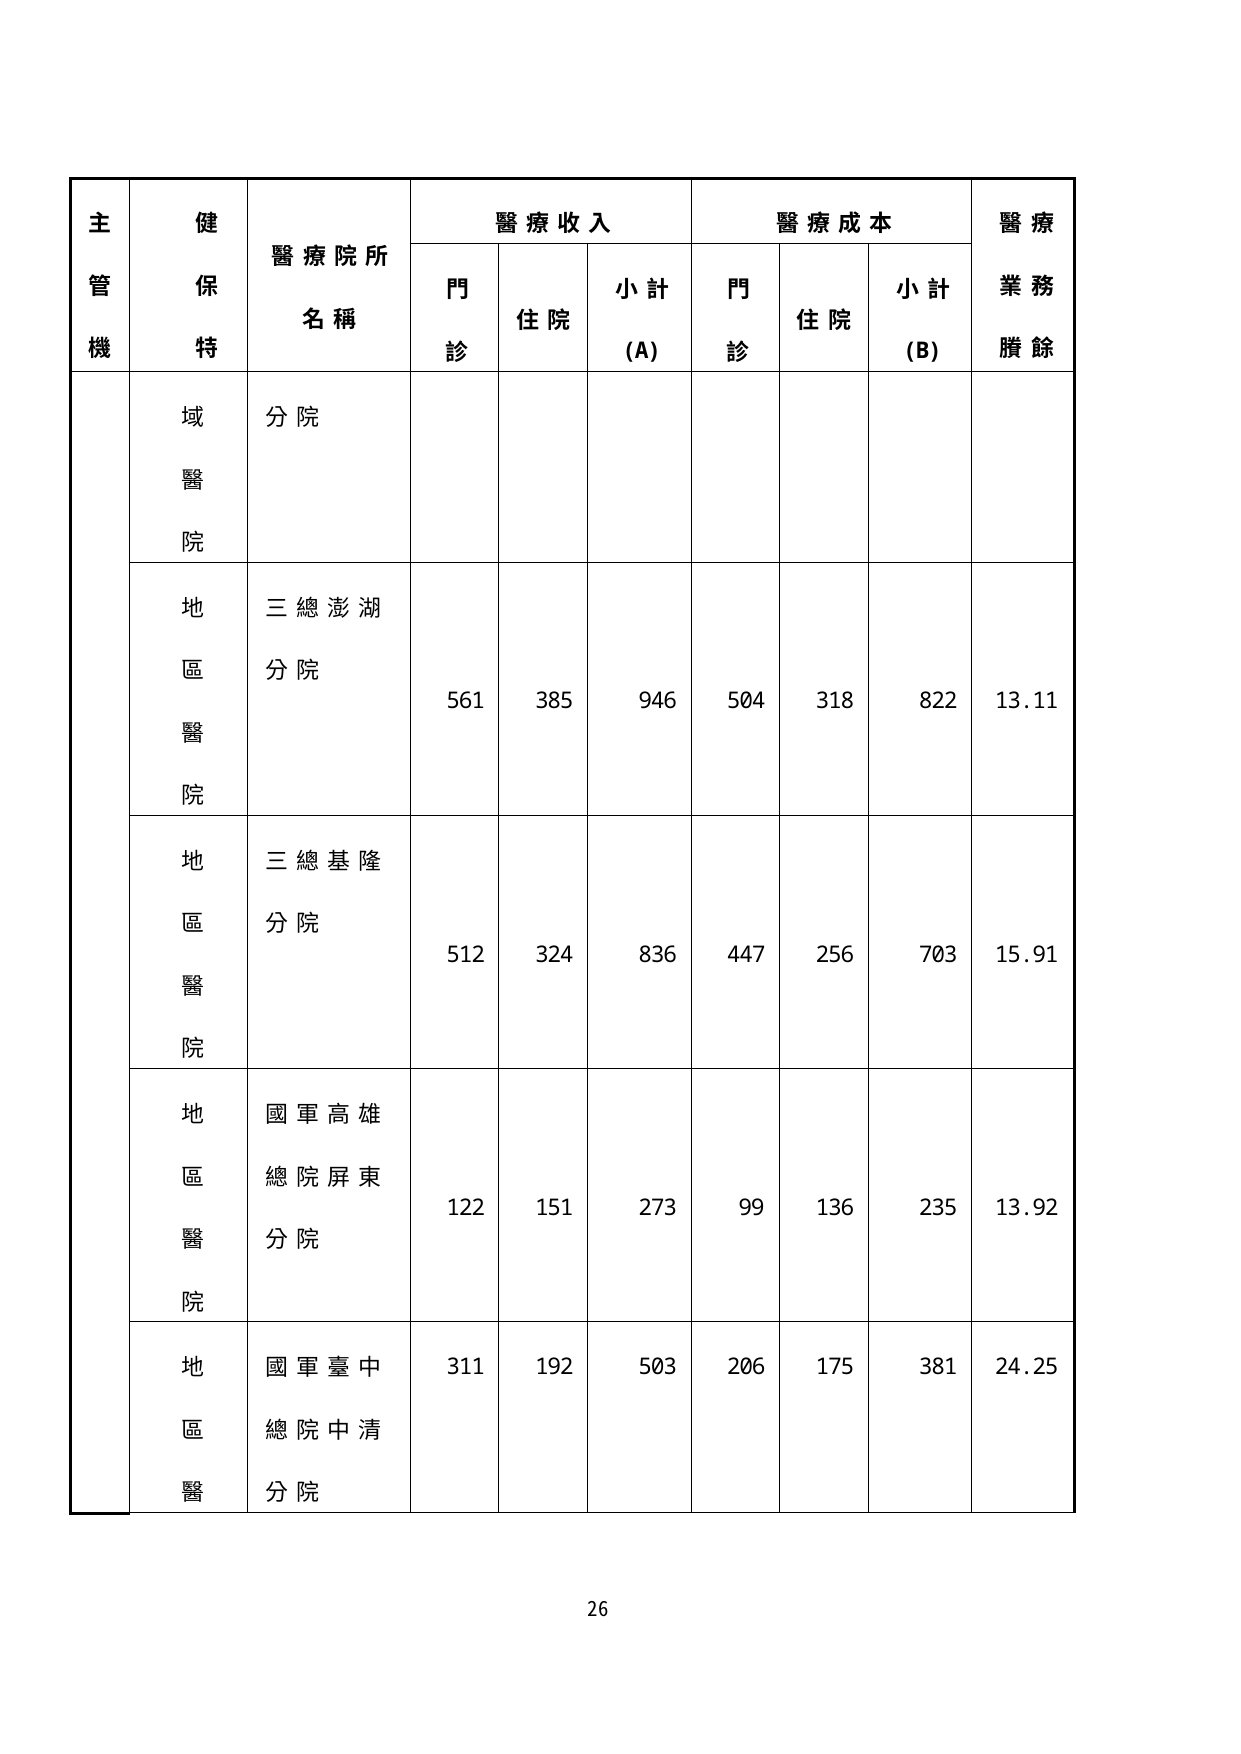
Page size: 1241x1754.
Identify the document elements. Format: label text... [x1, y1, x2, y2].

table_cell 447 [692, 816, 779, 1068]
table_cell 門診 [692, 244, 779, 371]
table_cell 836 [588, 816, 691, 1068]
table_cell 311 [411, 1322, 498, 1512]
table_cell 24.25 [972, 1322, 1073, 1512]
table_cell 561 [411, 563, 498, 815]
table_cell 國軍臺中總院中清分院 [248, 1322, 410, 1512]
table_cell 地區醫院 [130, 1322, 247, 1512]
table_cell 381 [869, 1322, 971, 1512]
table_header 醫療收入 [411, 180, 691, 243]
table_cell 住院 [499, 244, 587, 371]
table_header 主管機關 [72, 180, 129, 371]
table_cell [411, 372, 498, 562]
table_cell 946 [588, 563, 691, 815]
table_cell 國防部 [72, 372, 129, 1512]
table_cell 地區醫院 [130, 1069, 247, 1321]
table_cell 235 [869, 1069, 971, 1321]
table_cell 13.92 [972, 1069, 1073, 1321]
table_cell 192 [499, 1322, 587, 1512]
table_cell 門診 [411, 244, 498, 371]
table_cell 822 [869, 563, 971, 815]
table_cell 15.91 [972, 816, 1073, 1068]
table_cell 地區醫院 [130, 816, 247, 1068]
table_cell 三總基隆分院 [248, 816, 410, 1068]
table_cell [780, 372, 868, 562]
table_cell 地區醫院 [130, 563, 247, 815]
table_cell 504 [692, 563, 779, 815]
table_cell 三總澎湖分院 [248, 563, 410, 815]
table_cell 122 [411, 1069, 498, 1321]
table_cell [692, 372, 779, 562]
table_cell 分院 [248, 372, 410, 562]
table_cell [588, 372, 691, 562]
table_cell 324 [499, 816, 587, 1068]
table_header 醫療業務賸餘(短絀)率 (A-B)/A [972, 180, 1073, 371]
table_cell 385 [499, 563, 587, 815]
table_cell 503 [588, 1322, 691, 1512]
table_cell 136 [780, 1069, 868, 1321]
table_cell 區域醫院 [130, 372, 247, 562]
table_cell 703 [869, 816, 971, 1068]
table_header 健保特約類別 [130, 180, 247, 371]
table_cell 151 [499, 1069, 587, 1321]
table_cell 小計(B) [869, 244, 971, 371]
table_cell [499, 372, 587, 562]
table_cell 13.11 [972, 563, 1073, 815]
table_cell 國軍高雄總院屏東分院 [248, 1069, 410, 1321]
table_cell 175 [780, 1322, 868, 1512]
table_cell 99 [692, 1069, 779, 1321]
table_cell 256 [780, 816, 868, 1068]
table_header 醫療院所名稱 [248, 180, 410, 371]
table_cell [869, 372, 971, 562]
table_cell 273 [588, 1069, 691, 1321]
table_header 醫療成本 [692, 180, 971, 243]
table_cell 住院 [780, 244, 868, 371]
table_cell 318 [780, 563, 868, 815]
table_cell 512 [411, 816, 498, 1068]
table_cell 17.86 [972, 372, 1073, 562]
table_cell 小計(A) [588, 244, 691, 371]
table_cell 206 [692, 1322, 779, 1512]
